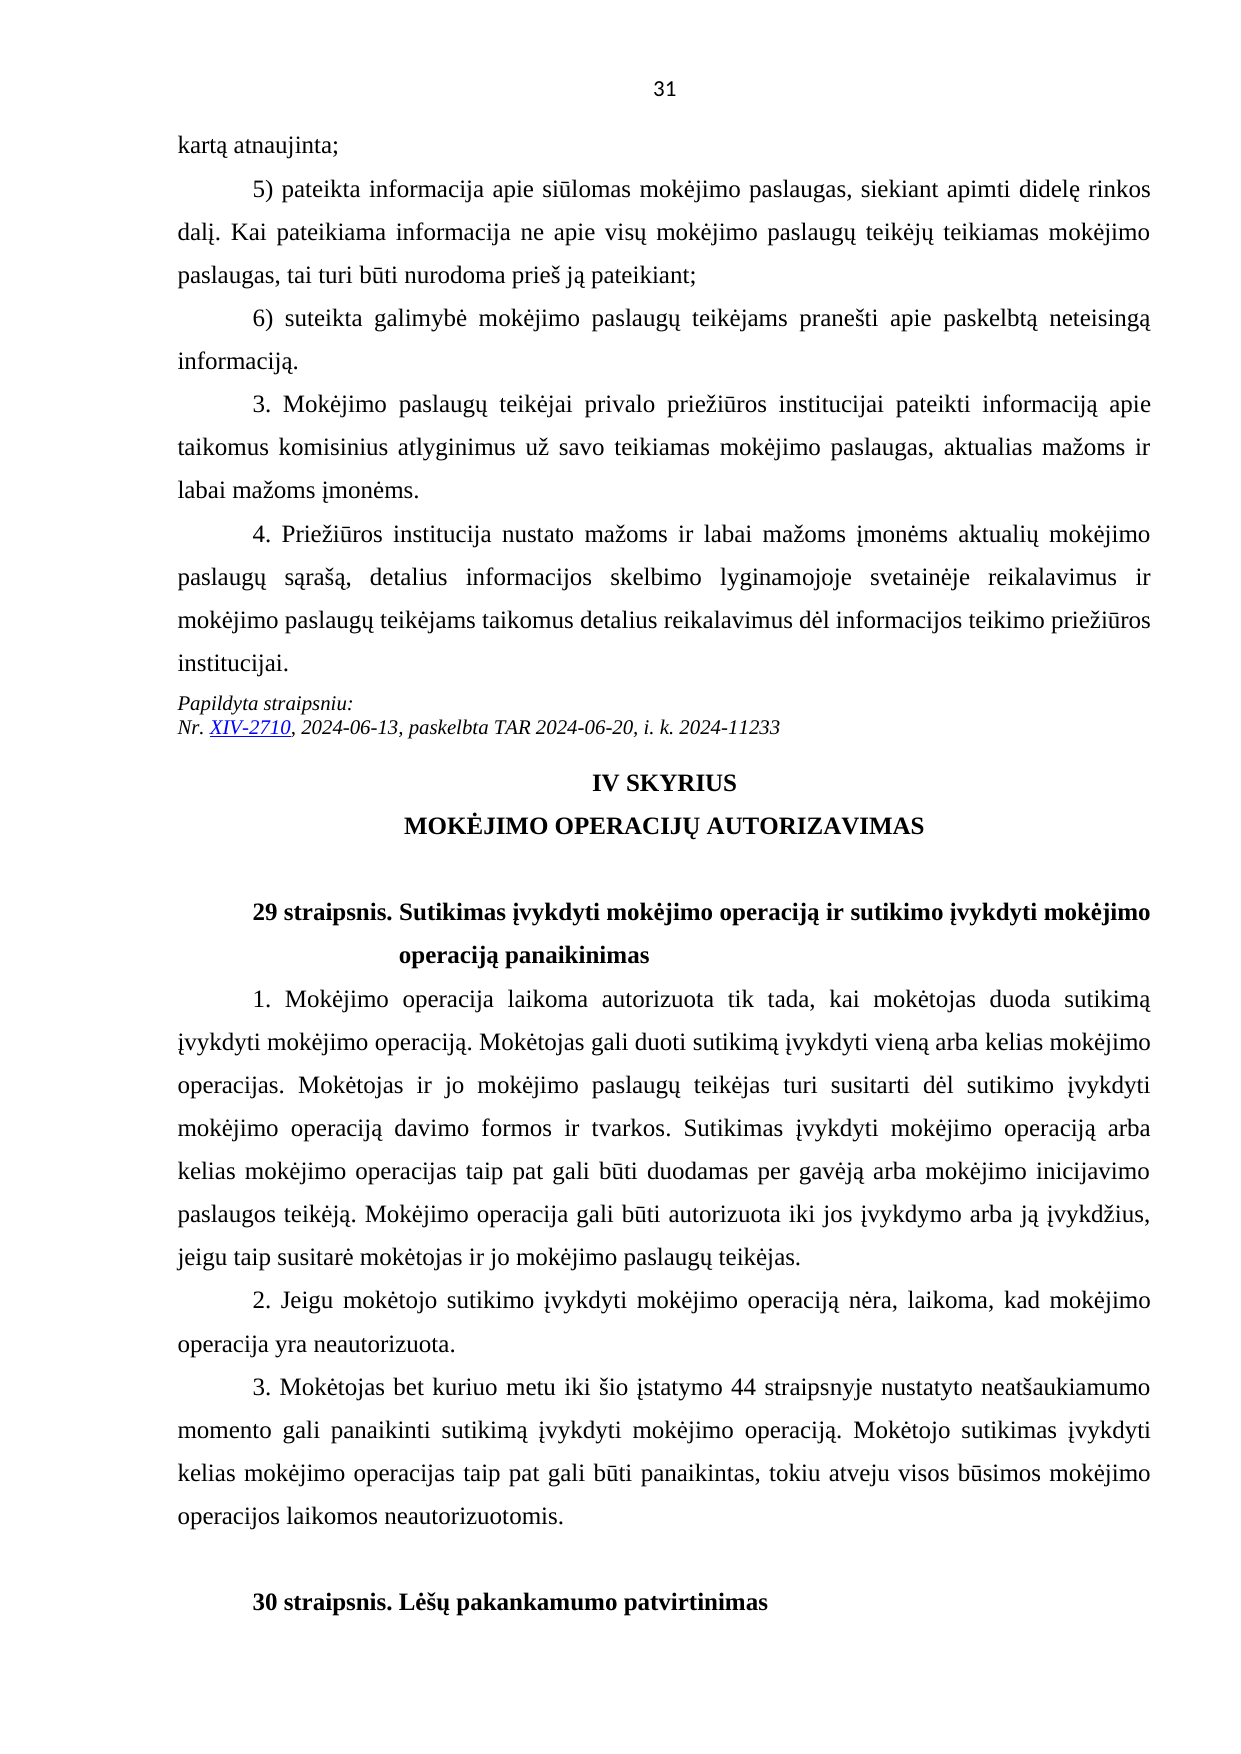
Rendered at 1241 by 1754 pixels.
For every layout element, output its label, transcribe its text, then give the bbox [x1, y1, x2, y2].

text 3. Mokėjimo paslaugų teikėjai privalo priežiūros institucijai pateikti informaciją apie taikomus komisinius atlyginimus už savo teikiamas mokėjimo paslaugas, aktualias mažoms ir labai mažoms įmonėms. [177, 389, 1152, 504]
text 5) pateikta informacija apie siūlomas mokėjimo paslaugas, siekiant apimti didelę rinkos dalį. Kai pateikiama informacija ne apie visų mokėjimo paslaugų teikėjų teikiamas mokėjimo paslaugas, tai turi būti nurodoma prieš ją pateikiant; [177, 174, 1152, 289]
text 1. Mokėjimo operacija laikoma autorizuota tik tada, kai mokėtojas duoda sutikimą įvykdyti mokėjimo operaciją. Mokėtojas gali duoti sutikimą įvykdyti vieną arba kelias mokėjimo operacijas. Mokėtojas ir jo mokėjimo paslaugų teikėjas turi susitarti dėl sutikimo įvykdyti mokėjimo operaciją davimo formos ir tvarkos. Sutikimas įvykdyti mokėjimo operaciją arba kelias mokėjimo operacijas taip pat gali būti duodamas per gavėją arba mokėjimo inicijavimo paslaugos teikėją. Mokėjimo operacija gali būti autorizuota iki jos įvykdymo arba ją įvykdžius, jeigu taip susitarė mokėtojas ir jo mokėjimo paslaugų teikėjas. [177, 984, 1152, 1271]
text 4. Priežiūros institucija nustato mažoms ir labai mažoms įmonėms aktualių mokėjimo paslaugų sąrašą, detalius informacijos skelbimo lyginamojoje svetainėje reikalavimus ir mokėjimo paslaugų teikėjams taikomus detalius reikalavimus dėl informacijos teikimo priežiūros institucijai. [177, 519, 1152, 677]
text Nr. XIV-2710, 2024-06-13, paskelbta TAR 2024-06-20, i. k. 2024-11233 [177, 715, 1152, 739]
text 30 straipsnis. Lėšų pakankamumo patvirtinimas [177, 1587, 1152, 1616]
text MOKĖJIMO OPERACIJŲ AUTORIZAVIMAS [177, 811, 1152, 840]
text 2. Jeigu mokėtojo sutikimo įvykdyti mokėjimo operaciją nėra, laikoma, kad mokėjimo operacija yra neautorizuota. [177, 1286, 1152, 1357]
text 3. Mokėtojas bet kuriuo metu iki šio įstatymo 44 straipsnyje nustatyto neatšaukiamumo momento gali panaikinti sutikimą įvykdyti mokėjimo operaciją. Mokėtojo sutikimas įvykdyti kelias mokėjimo operacijas taip pat gali būti panaikintas, tokiu atveju visos būsimos mokėjimo operacijos laikomos neautorizuotomis. [177, 1372, 1152, 1530]
text Papildyta straipsniu: [177, 691, 1152, 715]
text 29 straipsnis. Sutikimas įvykdyti mokėjimo operaciją ir sutikimo įvykdyti mokėjimo operaciją panaikinimas [252, 897, 1152, 969]
text IV SKYRIUS [177, 768, 1152, 797]
text 6) suteikta galimybė mokėjimo paslaugų teikėjams pranešti apie paskelbtą neteisingą informaciją. [177, 303, 1152, 375]
text kartą atnaujinta; [177, 131, 1152, 159]
